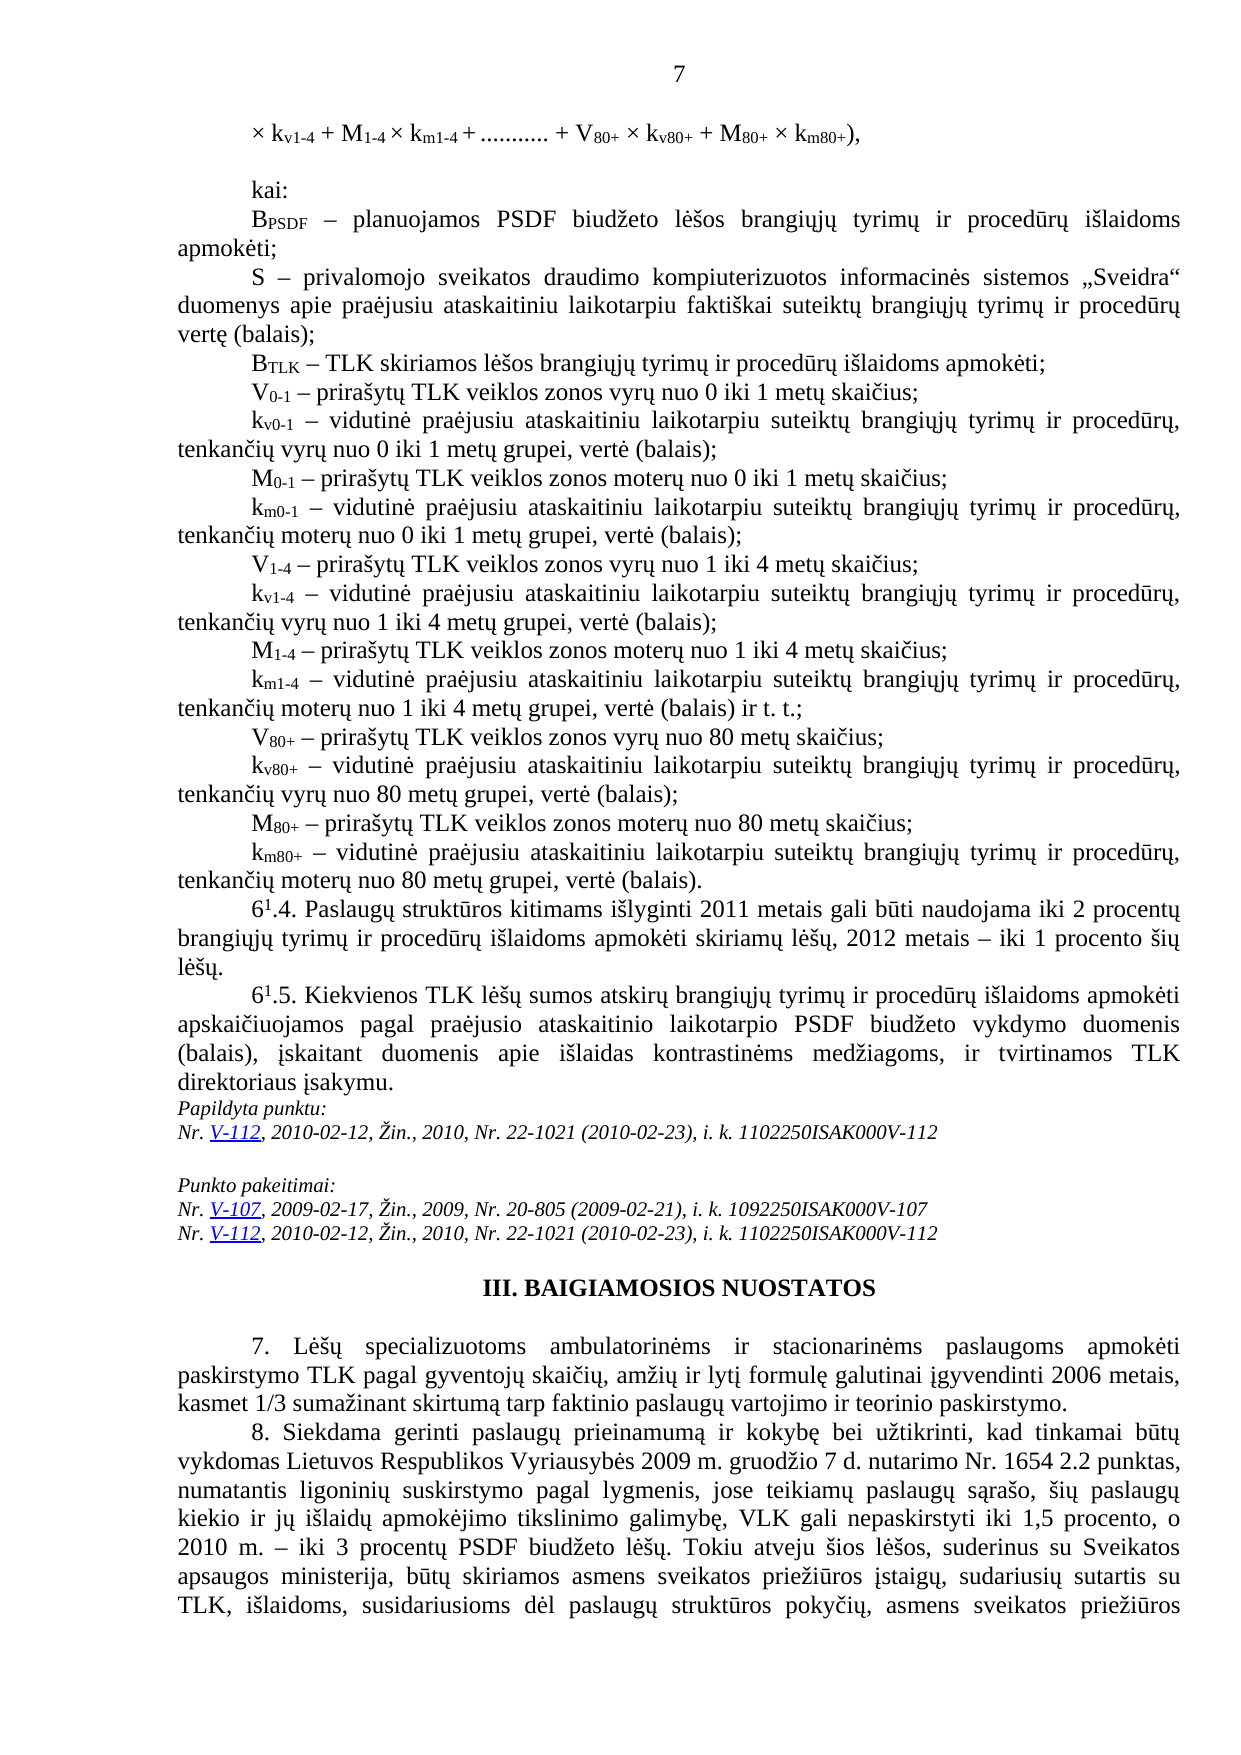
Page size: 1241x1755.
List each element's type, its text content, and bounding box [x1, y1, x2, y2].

text km80+ – vidutinė praėjusiu ataskaitiniu laikotarpiu suteiktų brangiųjų tyrimų ir procedūrų, tenkančių moterų nuo 80 metų grupei, vertė (balais). [177, 837, 1181, 894]
text Nr. V-112, 2010-02-12, Žin., 2010, Nr. 22-1021 (2010-02-23), i. k. 1102250ISAK000V-112 [177, 1221, 1181, 1245]
text kv1-4 – vidutinė praėjusiu ataskaitiniu laikotarpiu suteiktų brangiųjų tyrimų ir procedūrų, tenkančių vyrų nuo 1 iki 4 metų grupei, vertė (balais); [177, 578, 1181, 636]
text Nr. V-112, 2010-02-12, Žin., 2010, Nr. 22-1021 (2010-02-23), i. k. 1102250ISAK000V-112 [177, 1120, 1181, 1144]
text kv0-1 – vidutinė praėjusiu ataskaitiniu laikotarpiu suteiktų brangiųjų tyrimų ir procedūrų, tenkančių vyrų nuo 0 iki 1 metų grupei, vertė (balais); [177, 406, 1181, 463]
text 61.5. Kiekvienos TLK lėšų sumos atskirų brangiųjų tyrimų ir procedūrų išlaidoms apmokėti apskaičiuojamos pagal praėjusio ataskaitinio laikotarpio PSDF biudžeto vykdymo duomenis (balais), įskaitant duomenis apie išlaidas kontrastinėms medžiagoms, ir tvirtinamos TLK direktoriaus įsakymu. [177, 981, 1181, 1096]
text BPSDF – planuojamos PSDF biudžeto lėšos brangiųjų tyrimų ir procedūrų išlaidoms apmokėti; [177, 204, 1181, 262]
text M80+ – prirašytų TLK veiklos zonos moterų nuo 80 metų skaičius; [177, 808, 1181, 837]
text M1-4 – prirašytų TLK veiklos zonos moterų nuo 1 iki 4 metų skaičius; [177, 636, 1181, 664]
text km0-1 – vidutinė praėjusiu ataskaitiniu laikotarpiu suteiktų brangiųjų tyrimų ir procedūrų, tenkančių moterų nuo 0 iki 1 metų grupei, vertė (balais); [177, 492, 1181, 549]
text V1-4 – prirašytų TLK veiklos zonos vyrų nuo 1 iki 4 metų skaičius; [177, 549, 1181, 578]
text V80+ – prirašytų TLK veiklos zonos vyrų nuo 80 metų skaičius; [177, 722, 1181, 751]
text Nr. V-107, 2009-02-17, Žin., 2009, Nr. 20-805 (2009-02-21), i. k. 1092250ISAK000V-107 [177, 1197, 1181, 1221]
text 61.4. Paslaugų struktūros kitimams išlyginti 2011 metais gali būti naudojama iki 2 procentų brangiųjų tyrimų ir procedūrų išlaidoms apmokėti skiriamų lėšų, 2012 metais – iki 1 procento šių lėšų. [177, 894, 1181, 981]
text kv80+ – vidutinė praėjusiu ataskaitiniu laikotarpiu suteiktų brangiųjų tyrimų ir procedūrų, tenkančių vyrų nuo 80 metų grupei, vertė (balais); [177, 751, 1181, 808]
text × kv1-4 + M1-4 × km1-4 + ........... + V80+ × kv80+ + M80+ × km80+), [177, 118, 1181, 147]
text BTLK – TLK skiriamos lėšos brangiųjų tyrimų ir procedūrų išlaidoms apmokėti; [177, 348, 1181, 377]
text 8. Siekdama gerinti paslaugų prieinamumą ir kokybę bei užtikrinti, kad tinkamai būtų vykdomas Lietuvos Respublikos Vyriausybės 2009 m. gruodžio 7 d. nutarimo Nr. 1654 2.2 punktas, numatantis ligoninių suskirstymo pagal lygmenis, jose teikiamų paslaugų sąrašo, šių paslaugų kiekio ir jų išlaidų apmokėjimo tikslinimo galimybę, VLK gali nepaskirstyti iki 1,5 procento, o 2010 m. – iki 3 procentų PSDF biudžeto lėšų. Tokiu atveju šios lėšos, suderinus su Sveikatos apsaugos ministerija, būtų skiriamos asmens sveikatos priežiūros įstaigų, sudariusių sutartis su TLK, išlaidoms, susidariusioms dėl paslaugų struktūros pokyčių, asmens sveikatos priežiūros [177, 1417, 1181, 1618]
text Papildyta punktu: [177, 1096, 1181, 1120]
text kai: [177, 176, 1181, 204]
text Punkto pakeitimai: [177, 1172, 1181, 1197]
text V0-1 – prirašytų TLK veiklos zonos vyrų nuo 0 iki 1 metų skaičius; [177, 377, 1181, 406]
text S – privalomojo sveikatos draudimo kompiuterizuotos informacinės sistemos „Sveidra“ duomenys apie praėjusiu ataskaitiniu laikotarpiu faktiškai suteiktų brangiųjų tyrimų ir procedūrų vertę (balais); [177, 262, 1181, 348]
text III. BAIGIAMOSIOS NUOSTATOS [177, 1273, 1181, 1302]
text 7. Lėšų specializuotoms ambulatorinėms ir stacionarinėms paslaugoms apmokėti paskirstymo TLK pagal gyventojų skaičių, amžių ir lytį formulę galutinai įgyvendinti 2006 metais, kasmet 1/3 sumažinant skirtumą tarp faktinio paslaugų vartojimo ir teorinio paskirstymo. [177, 1331, 1181, 1417]
text km1-4 – vidutinė praėjusiu ataskaitiniu laikotarpiu suteiktų brangiųjų tyrimų ir procedūrų, tenkančių moterų nuo 1 iki 4 metų grupei, vertė (balais) ir t. t.; [177, 664, 1181, 722]
text M0-1 – prirašytų TLK veiklos zonos moterų nuo 0 iki 1 metų skaičius; [177, 463, 1181, 492]
